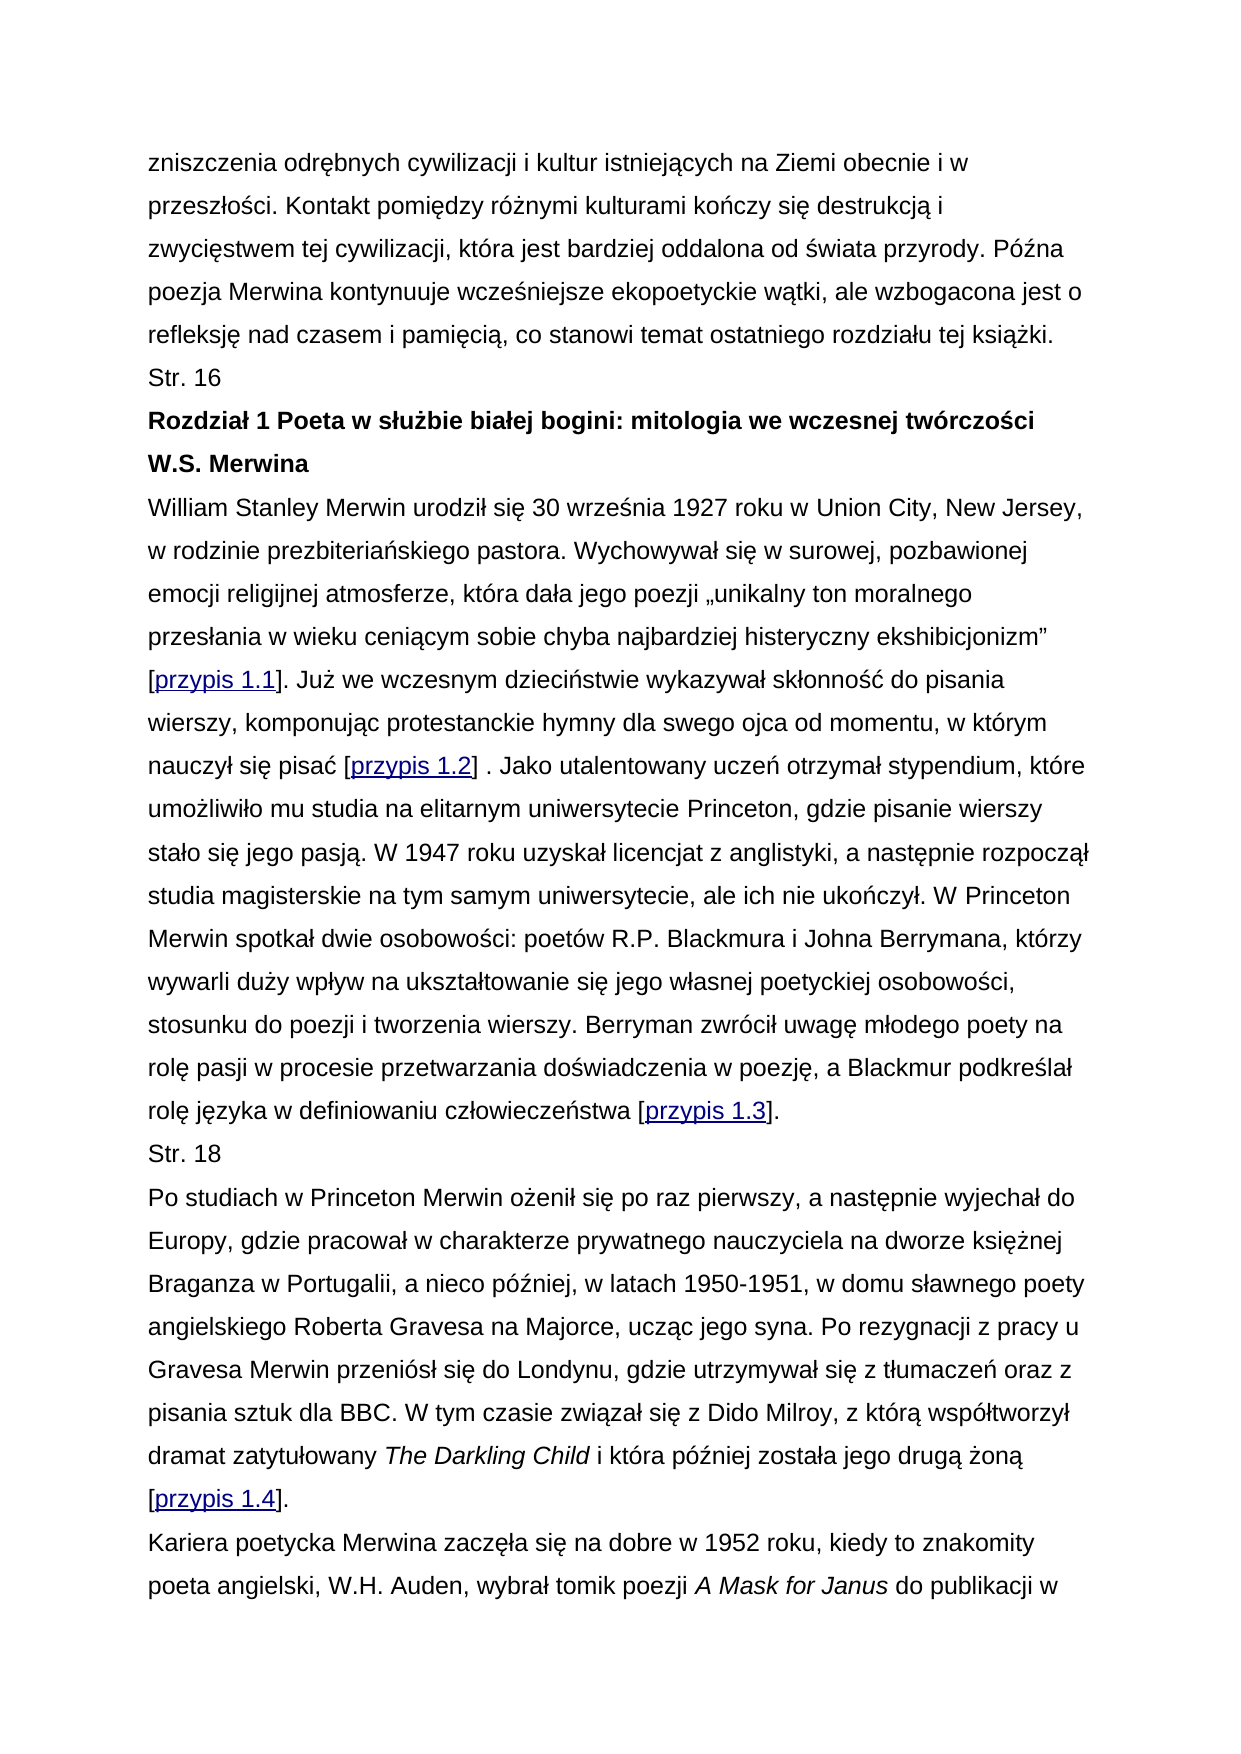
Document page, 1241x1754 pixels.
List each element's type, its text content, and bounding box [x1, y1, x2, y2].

text Kariera poetycka Merwina zaczęła się na dobre w 1952 roku, kiedy to znakomity poeta angielski, W.H. Auden, wybrał tomik poezji A Mask for Janus do publikacji w [148, 1528, 1093, 1599]
text Str. 16 [148, 363, 1093, 392]
text Str. 18 [148, 1139, 1093, 1168]
subtitle Rozdział 1 Poeta w służbie białej bogini: mitologia we wczesnej twórczości W.S. Merwina [148, 406, 1093, 478]
text Po studiach w Princeton Merwin ożenił się po raz pierwszy, a następnie wyjechał do Europy, gdzie pracował w charakterze prywatnego nauczyciela na dworze księżnej Braganza w Portugalii, a nieco później, w latach 1950-1951, w domu sławnego poety angielskiego Roberta Gravesa na Majorce, ucząc jego syna. Po rezygnacji z pracy u Gravesa Merwin przeniósł się do Londynu, gdzie utrzymywał się z tłumaczeń oraz z pisania sztuk dla BBC. W tym czasie związał się z Dido Milroy, z którą współtworzył dramat zatytułowany The Darkling Child i która później została jego drugą żoną [przypis 1.4]. [148, 1183, 1093, 1513]
text zniszczenia odrębnych cywilizacji i kultur istniejących na Ziemi obecnie i w przeszłości. Kontakt pomiędzy różnymi kulturami kończy się destrukcją i zwycięstwem tej cywilizacji, która jest bardziej oddalona od świata przyrody. Późna poezja Merwina kontynuuje wcześniejsze ekopoetyckie wątki, ale wzbogacona jest o refleksję nad czasem i pamięcią, co stanowi temat ostatniego rozdziału tej książki. [148, 148, 1093, 349]
text William Stanley Merwin urodził się 30 września 1927 roku w Union City, New Jersey, w rodzinie prezbiteriańskiego pastora. Wychowywał się w surowej, pozbawionej emocji religijnej atmosferze, która dała jego poezji „unikalny ton moralnego przesłania w wieku ceniącym sobie chyba najbardziej histeryczny ekshibicjonizm” [przypis 1.1]. Już we wczesnym dzieciństwie wykazywał skłonność do pisania wierszy, komponując protestanckie hymny dla swego ojca od momentu, w którym nauczył się pisać [przypis 1.2] . Jako utalentowany uczeń otrzymał stypendium, które umożliwiło mu studia na elitarnym uniwersytecie Princeton, gdzie pisanie wierszy stało się jego pasją. W 1947 roku uzyskał licencjat z anglistyki, a następnie rozpoczął studia magisterskie na tym samym uniwersytecie, ale ich nie ukończył. W Princeton Merwin spotkał dwie osobowości: poetów R.P. Blackmura i Johna Berrymana, którzy wywarli duży wpływ na ukształtowanie się jego własnej poetyckiej osobowości, stosunku do poezji i tworzenia wierszy. Berryman zwrócił uwagę młodego poety na rolę pasji w procesie przetwarzania doświadczenia w poezję, a Blackmur podkreślał rolę języka w definiowaniu człowieczeństwa [przypis 1.3]. [148, 493, 1093, 1125]
